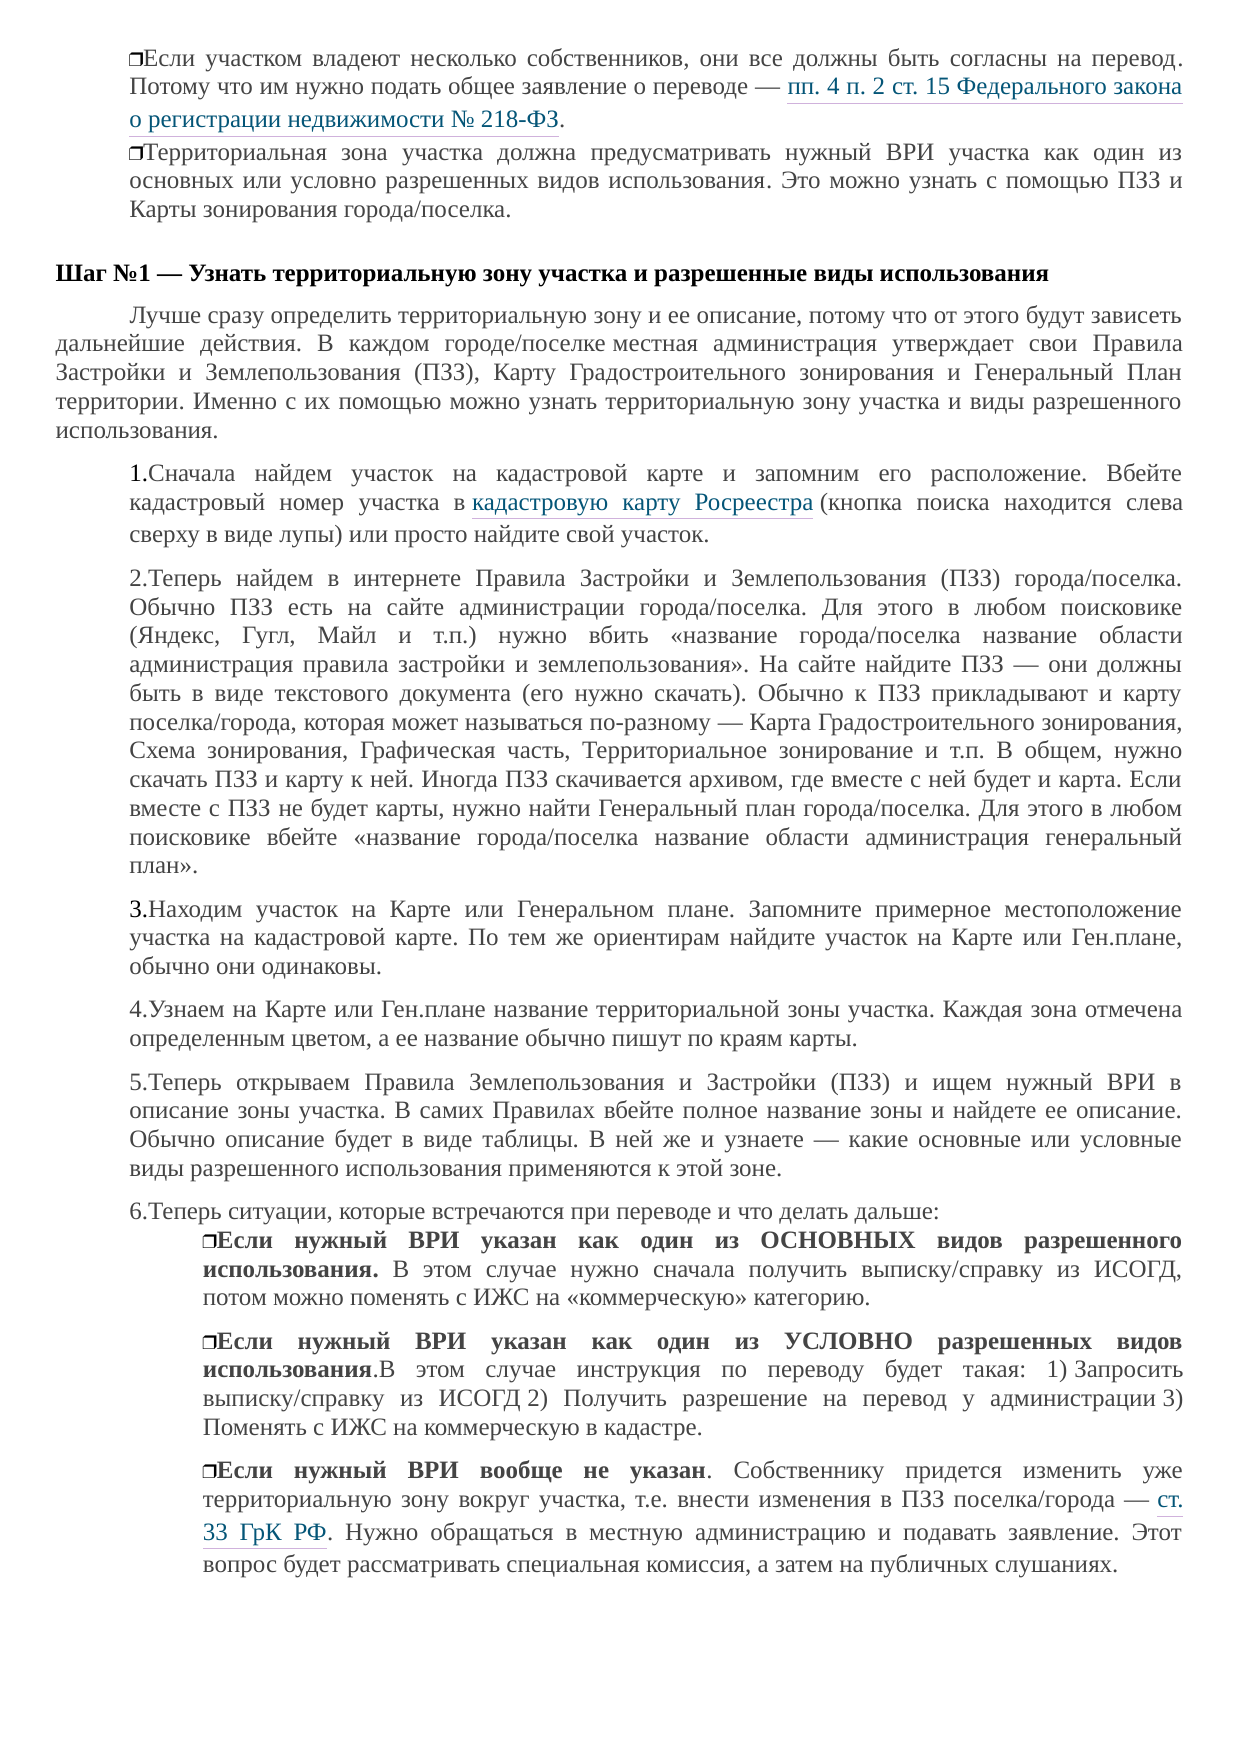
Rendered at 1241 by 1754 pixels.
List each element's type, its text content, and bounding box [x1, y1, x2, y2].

list Если участком владеют несколько собственников, они все должны быть согласны на перевод. Потому что им нужно подать общее заявление о переводе — пп. 4 п. 2 ст. 15 Федерального закона о регистрации недвижимости № 218-ФЗ. [55, 43, 1183, 137]
list Теперь найдем в интернете Правила Застройки и Землепользования (ПЗЗ) города/поселка. Обычно ПЗЗ есть на сайте администрации города/поселка. Для этого в любом поисковике (Яндекс, Гугл, Майл и т.п.) нужно вбить «название города/поселка название области администрация правила застройки и землепользования». На сайте найдите ПЗЗ — они должны быть в виде текстового документа (его нужно скачать). Обычно к ПЗЗ прикладывают и карту поселка/города, которая может называться по-разному — Карта Градостроительного зонирования, Схема зонирования, Графическая часть, Территориальное зонирование и т.п. В общем, нужно скачать ПЗЗ и карту к ней. Иногда ПЗЗ скачивается архивом, где вместе с ней будет и карта. Если вместе с ПЗЗ не будет карты, нужно найти Генеральный план города/поселка. Для этого в любом поисковике вбейте «название города/поселка название области администрация генеральный план». [55, 563, 1183, 879]
list Если нужный ВРИ указан как один из ОСНОВНЫХ видов разрешенного использования. В этом случае нужно сначала получить выписку/справку из ИСОГД, потом можно поменять с ИЖС на «коммерческую» категорию. [55, 1225, 1183, 1311]
list Узнаем на Карте или Ген.плане название территориальной зоны участка. Каждая зона отмечена определенным цветом, а ее название обычно пишут по краям карты. [55, 994, 1183, 1052]
list Теперь ситуации, которые встречаются при переводе и что делать дальше: [55, 1196, 1183, 1225]
picture [939, 80, 946, 86]
picture [529, 499, 534, 510]
text Лучше сразу определить территориальную зону и ее описание, потому что от этого будут зависеть дальнейшие действия. В каждом городе/поселке местная администрация утверждает свои Правила Застройки и Землепользования (ПЗЗ), Карту Градостроительного зонирования и Генеральный План территории. Именно с их помощью можно узнать территориальную зону участка и виды разрешенного использования. [55, 300, 1183, 443]
list Территориальная зона участка должна предусматривать нужный ВРИ участка как один из основных или условно разрешенных видов использования. Это можно узнать с помощью ПЗЗ и Карты зонирования города/поселка. [55, 137, 1183, 223]
subtitle Шаг №1 — Узнать территориальную зону участка и разрешенные виды использования [55, 258, 1183, 287]
picture [990, 83, 995, 92]
list Сначала найдем участок на кадастровой карте и запомним его расположение. Вбейте кадастровый номер участка в кадастровую карту Росреестра (кнопка поиска находится слева сверху в виде лупы) или просто найдите свой участок. [55, 458, 1183, 548]
picture [805, 83, 810, 92]
list Находим участок на Карте или Генеральном плане. Запомните примерное местоположение участка на кадастровой карте. По тем же ориентирам найдите участок на Карте или Ген.плане, обычно они одинаковы. [55, 894, 1183, 980]
picture [1162, 83, 1167, 92]
list Если нужный ВРИ вообще не указан. Собственнику придется изменить уже территориальную зону вокруг участка, т.е. внести изменения в ПЗЗ поселка/города — ст. 33 ГрК РФ. Нужно обращаться в местную администрацию и подавать заявление. Этот вопрос будет рассматривать специальная комиссия, а затем на публичных слушаниях. [55, 1455, 1183, 1578]
list Теперь открываем Правила Землепользования и Застройки (ПЗЗ) и ищем нужный ВРИ в описание зоны участка. В самих Правилах вбейте полное название зоны и найдете ее описание. Обычно описание будет в виде таблицы. В ней же и узнаете — какие основные или условные виды разрешенного использования применяются к этой зоне. [55, 1067, 1183, 1182]
list Если нужный ВРИ указан как один из УСЛОВНО разрешенных видов использования.В этом случае инструкция по переводу будет такая: 1) Запросить выписку/справку из ИСОГД 2) Получить разрешение на перевод у администрации 3) Поменять с ИЖС на коммерческую в кадастре. [55, 1326, 1183, 1441]
